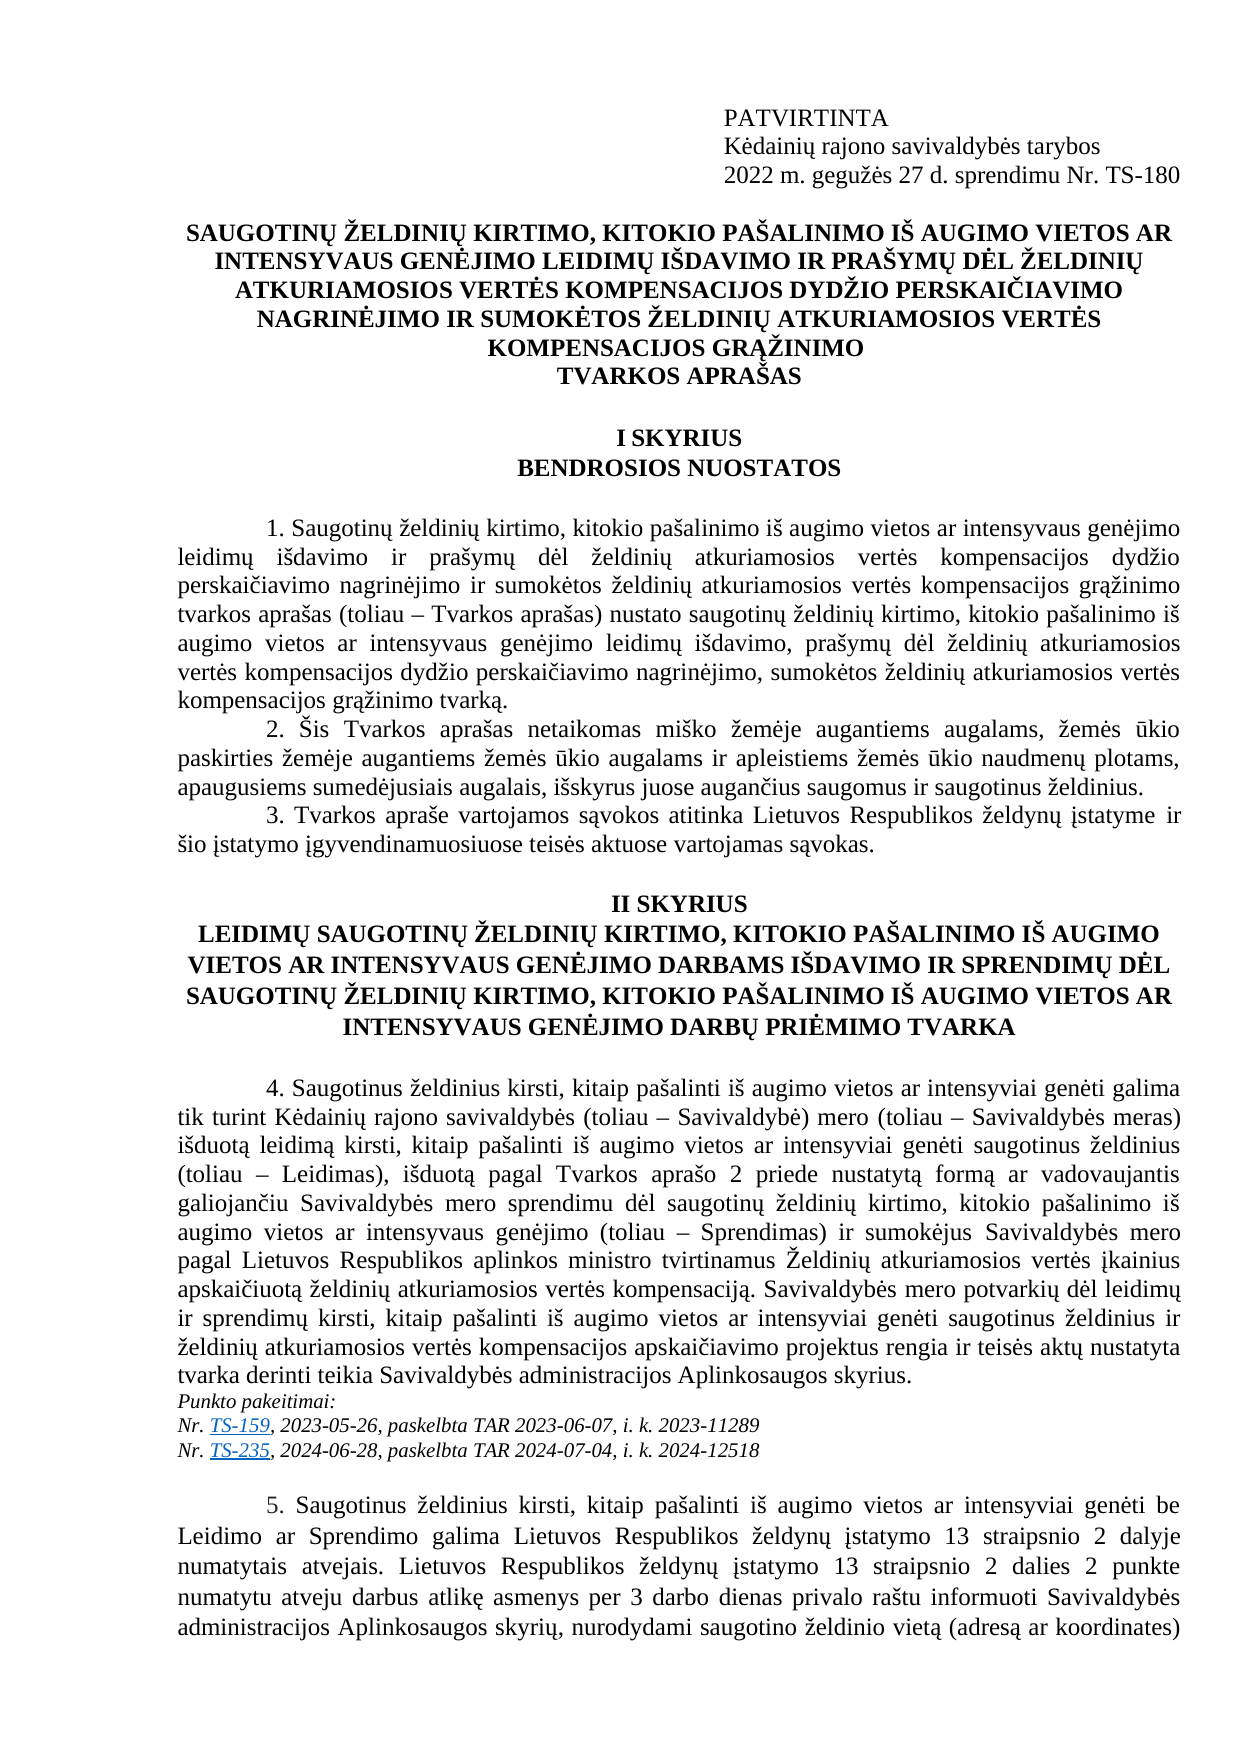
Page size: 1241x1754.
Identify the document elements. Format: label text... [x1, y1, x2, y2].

text I SKYRIUS [177, 423, 1181, 452]
text 4. Saugotinus želdinius kirsti, kitaip pašalinti iš augimo vietos ar intensyviai genėti galima tik turint Kėdainių rajono savivaldybės (toliau – Savivaldybė) mero (toliau – Savivaldybės meras) išduotą leidimą kirsti, kitaip pašalinti iš augimo vietos ar intensyviai genėti saugotinus želdinius (toliau – Leidimas), išduotą pagal Tvarkos aprašo 2 priede nustatytą formą ar vadovaujantis galiojančiu Savivaldybės mero sprendimu dėl saugotinų želdinių kirtimo, kitokio pašalinimo iš augimo vietos ar intensyvaus genėjimo (toliau – Sprendimas) ir sumokėjus Savivaldybės mero pagal Lietuvos Respublikos aplinkos ministro tvirtinamus Želdinių atkuriamosios vertės įkainius apskaičiuotą želdinių atkuriamosios vertės kompensaciją. Savivaldybės mero potvarkių dėl leidimų ir sprendimų kirsti, kitaip pašalinti iš augimo vietos ar intensyviai genėti saugotinus želdinius ir želdinių atkuriamosios vertės kompensacijos apskaičiavimo projektus rengia ir teisės aktų nustatyta tvarka derinti teikia Savivaldybės administracijos Aplinkosaugos skyrius. [177, 1073, 1181, 1389]
text II SKYRIUS [177, 889, 1181, 917]
text 2022 m. gegužės 27 d. sprendimu Nr. TS-180 [723, 160, 1181, 189]
text saugotinų želdinių kirtimo, kitokio pašalinimo iš augimo vietos ar intensyvaus genėjimo leidimų išdavimo ir prašymų dėl želdinių atkuriamosios vertės kompensacijos dydžio perskaičiavimo nagrinėjimo ir sumokėtos želdinių atkuriamosios vertės kompensacijos grąžinimo [177, 218, 1181, 361]
text BENDROSIOS NUOSTATOS [177, 453, 1181, 482]
text 3. Tvarkos apraše vartojamos sąvokos atitinka Lietuvos Respublikos želdynų įstatyme ir šio įstatymo įgyvendinamuosiuose teisės aktuose vartojamas sąvokas. [177, 801, 1181, 858]
text Nr. TS-235, 2024-06-28, paskelbta TAR 2024-07-04, i. k. 2024-12518 [177, 1437, 1181, 1462]
text 2. Šis Tvarkos aprašas netaikomas miško žemėje augantiems augalams, žemės ūkio paskirties žemėje augantiems žemės ūkio augalams ir apleistiems žemės ūkio naudmenų plotams, apaugusiems sumedėjusiais augalais, išskyrus juose augančius saugomus ir saugotinus želdinius. [177, 714, 1181, 801]
text Kėdainių rajono savivaldybės tarybos [723, 131, 1181, 160]
text 1. Saugotinų želdinių kirtimo, kitokio pašalinimo iš augimo vietos ar intensyvaus genėjimo leidimų išdavimo ir prašymų dėl želdinių atkuriamosios vertės kompensacijos dydžio perskaičiavimo nagrinėjimo ir sumokėtos želdinių atkuriamosios vertės kompensacijos grąžinimo tvarkos aprašas (toliau – Tvarkos aprašas) nustato saugotinų želdinių kirtimo, kitokio pašalinimo iš augimo vietos ar intensyvaus genėjimo leidimų išdavimo, prašymų dėl želdinių atkuriamosios vertės kompensacijos dydžio perskaičiavimo nagrinėjimo, sumokėtos želdinių atkuriamosios vertės kompensacijos grąžinimo tvarką. [177, 513, 1181, 714]
text PATVIRTINTA [723, 103, 1181, 131]
text 5. Saugotinus želdinius kirsti, kitaip pašalinti iš augimo vietos ar intensyviai genėti be Leidimo ar Sprendimo galima Lietuvos Respublikos želdynų įstatymo 13 straipsnio 2 dalyje numatytais atvejais. Lietuvos Respublikos želdynų įstatymo 13 straipsnio 2 dalies 2 punkte numatytu atveju darbus atlikę asmenys per 3 darbo dienas privalo raštu informuoti Savivaldybės administracijos Aplinkosaugos skyrių, nurodydami saugotino želdinio vietą (adresą ar koordinates) [177, 1490, 1181, 1641]
text LEIDIMŲ Saugotinų želdinių kirtimo, kitokio pašalinimo iš augimo vietos ar intensyvaus genėjimo darbams IŠDAVIMO IR SPRENDIMŲ DĖL Saugotinų želdinių kirtimo, kitokio pašalinimo iš augimo vietos ar intensyvaus genėjimo darbŲ PRIĖMIMO TVARKA [177, 919, 1181, 1040]
text tvarkOS APRAŠAS [177, 361, 1181, 390]
text Punkto pakeitimai: [177, 1389, 1181, 1413]
text Nr. TS-159, 2023-05-26, paskelbta TAR 2023-06-07, i. k. 2023-11289 [177, 1413, 1181, 1437]
